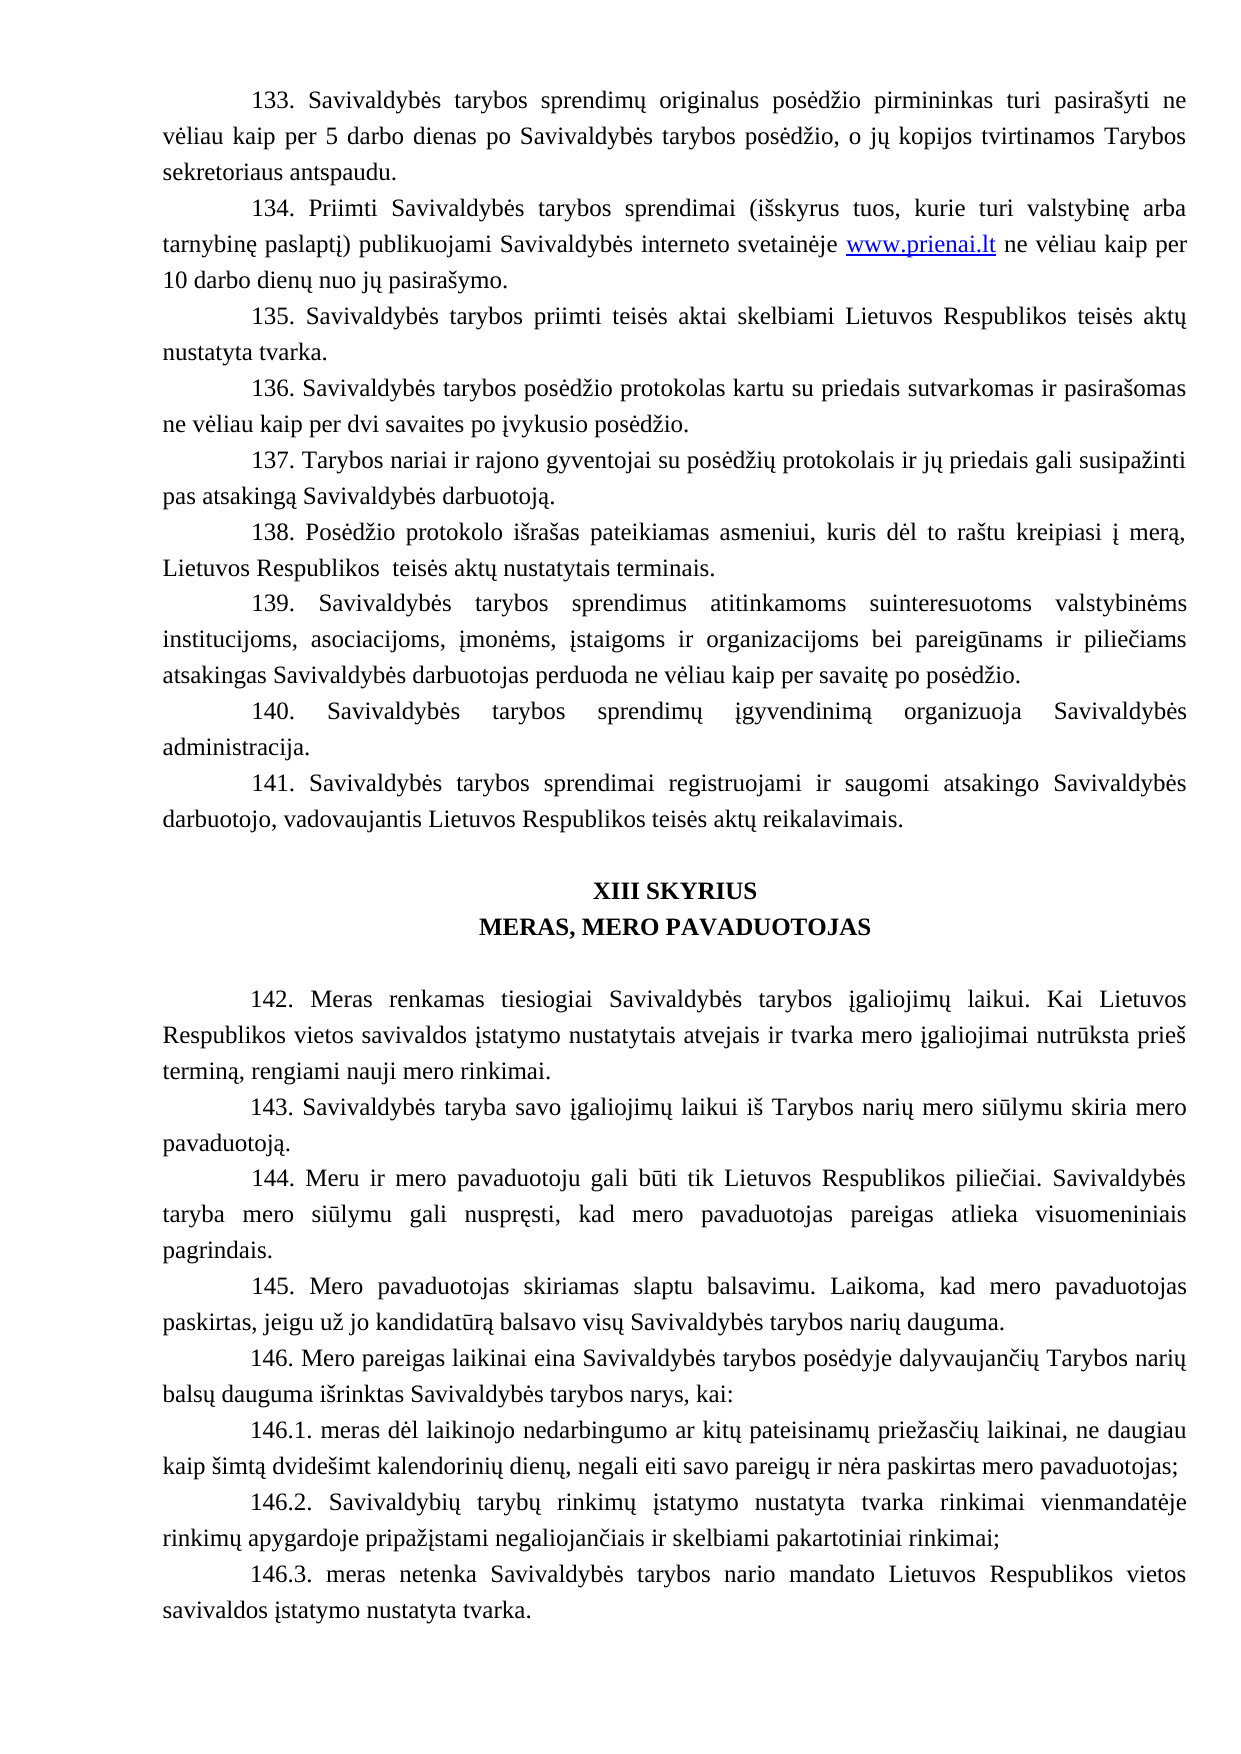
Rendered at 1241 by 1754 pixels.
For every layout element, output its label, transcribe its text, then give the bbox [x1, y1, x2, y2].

text 146.1. meras dėl laikinojo nedarbingumo ar kitų pateisinamų priežasčių laikinai, ne daugiau kaip šimtą dvidešimt kalendorinių dienų, negali eiti savo pareigų ir nėra paskirtas mero pavaduotojas; [162, 1415, 1187, 1480]
text 146.3. meras netenka Savivaldybės tarybos nario mandato Lietuvos Respublikos vietos savivaldos įstatymo nustatyta tvarka. [162, 1559, 1187, 1623]
text 141. Savivaldybės tarybos sprendimai registruojami ir saugomi atsakingo Savivaldybės darbuotojo, vadovaujantis Lietuvos Respublikos teisės aktų reikalavimais. [162, 768, 1187, 833]
text 146. Mero pareigas laikinai eina Savivaldybės tarybos posėdyje dalyvaujančių Tarybos narių balsų dauguma išrinktas Savivaldybės tarybos narys, kai: [162, 1343, 1187, 1408]
text 143. Savivaldybės taryba savo įgaliojimų laikui iš Tarybos narių mero siūlymu skiria mero pavaduotoją. [162, 1092, 1187, 1156]
text 137. Tarybos nariai ir rajono gyventojai su posėdžių protokolais ir jų priedais gali susipažinti pas atsakingą Savivaldybės darbuotoją. [162, 445, 1187, 509]
text 140. Savivaldybės tarybos sprendimų įgyvendinimą organizuoja Savivaldybės administracija. [162, 696, 1187, 761]
text MERAS, MERO PAVADUOTOJAS [162, 912, 1187, 941]
text 139. Savivaldybės tarybos sprendimus atitinkamoms suinteresuotoms valstybinėms institucijoms, asociacijoms, įmonėms, įstaigoms ir organizacijoms bei pareigūnams ir piliečiams atsakingas Savivaldybės darbuotojas perduoda ne vėliau kaip per savaitę po posėdžio. [162, 588, 1187, 689]
text 142. Meras renkamas tiesiogiai Savivaldybės tarybos įgaliojimų laikui. Kai Lietuvos Respublikos vietos savivaldos įstatymo nustatytais atvejais ir tvarka mero įgaliojimai nutrūksta prieš terminą, rengiami nauji mero rinkimai. [162, 984, 1187, 1084]
text 145. Mero pavaduotojas skiriamas slaptu balsavimu. Laikoma, kad mero pavaduotojas paskirtas, jeigu už jo kandidatūrą balsavo visų Savivaldybės tarybos narių dauguma. [162, 1271, 1187, 1336]
text 133. Savivaldybės tarybos sprendimų originalus posėdžio pirmininkas turi pasirašyti ne vėliau kaip per 5 darbo dienas po Savivaldybės tarybos posėdžio, o jų kopijos tvirtinamos Tarybos sekretoriaus antspaudu. [162, 85, 1187, 186]
text 135. Savivaldybės tarybos priimti teisės aktai skelbiami Lietuvos Respublikos teisės aktų nustatyta tvarka. [162, 301, 1187, 366]
text XIII SKYRIUS [162, 876, 1187, 905]
text 138. Posėdžio protokolo išrašas pateikiamas asmeniui, kuris dėl to raštu kreipiasi į merą, Lietuvos Respublikos teisės aktų nustatytais terminais. [162, 517, 1187, 581]
text 146.2. Savivaldybių tarybų rinkimų įstatymo nustatyta tvarka rinkimai vienmandatėje rinkimų apygardoje pripažįstami negaliojančiais ir skelbiami pakartotiniai rinkimai; [162, 1487, 1187, 1552]
text 134. Priimti Savivaldybės tarybos sprendimai (išskyrus tuos, kurie turi valstybinę arba tarnybinę paslaptį) publikuojami Savivaldybės interneto svetainėje www.prienai.lt ne vėliau kaip per 10 darbo dienų nuo jų pasirašymo. [162, 193, 1187, 294]
text 136. Savivaldybės tarybos posėdžio protokolas kartu su priedais sutvarkomas ir pasirašomas ne vėliau kaip per dvi savaites po įvykusio posėdžio. [162, 373, 1187, 438]
text 144. Meru ir mero pavaduotoju gali būti tik Lietuvos Respublikos piliečiai. Savivaldybės taryba mero siūlymu gali nuspręsti, kad mero pavaduotojas pareigas atlieka visuomeniniais pagrindais. [162, 1163, 1187, 1264]
